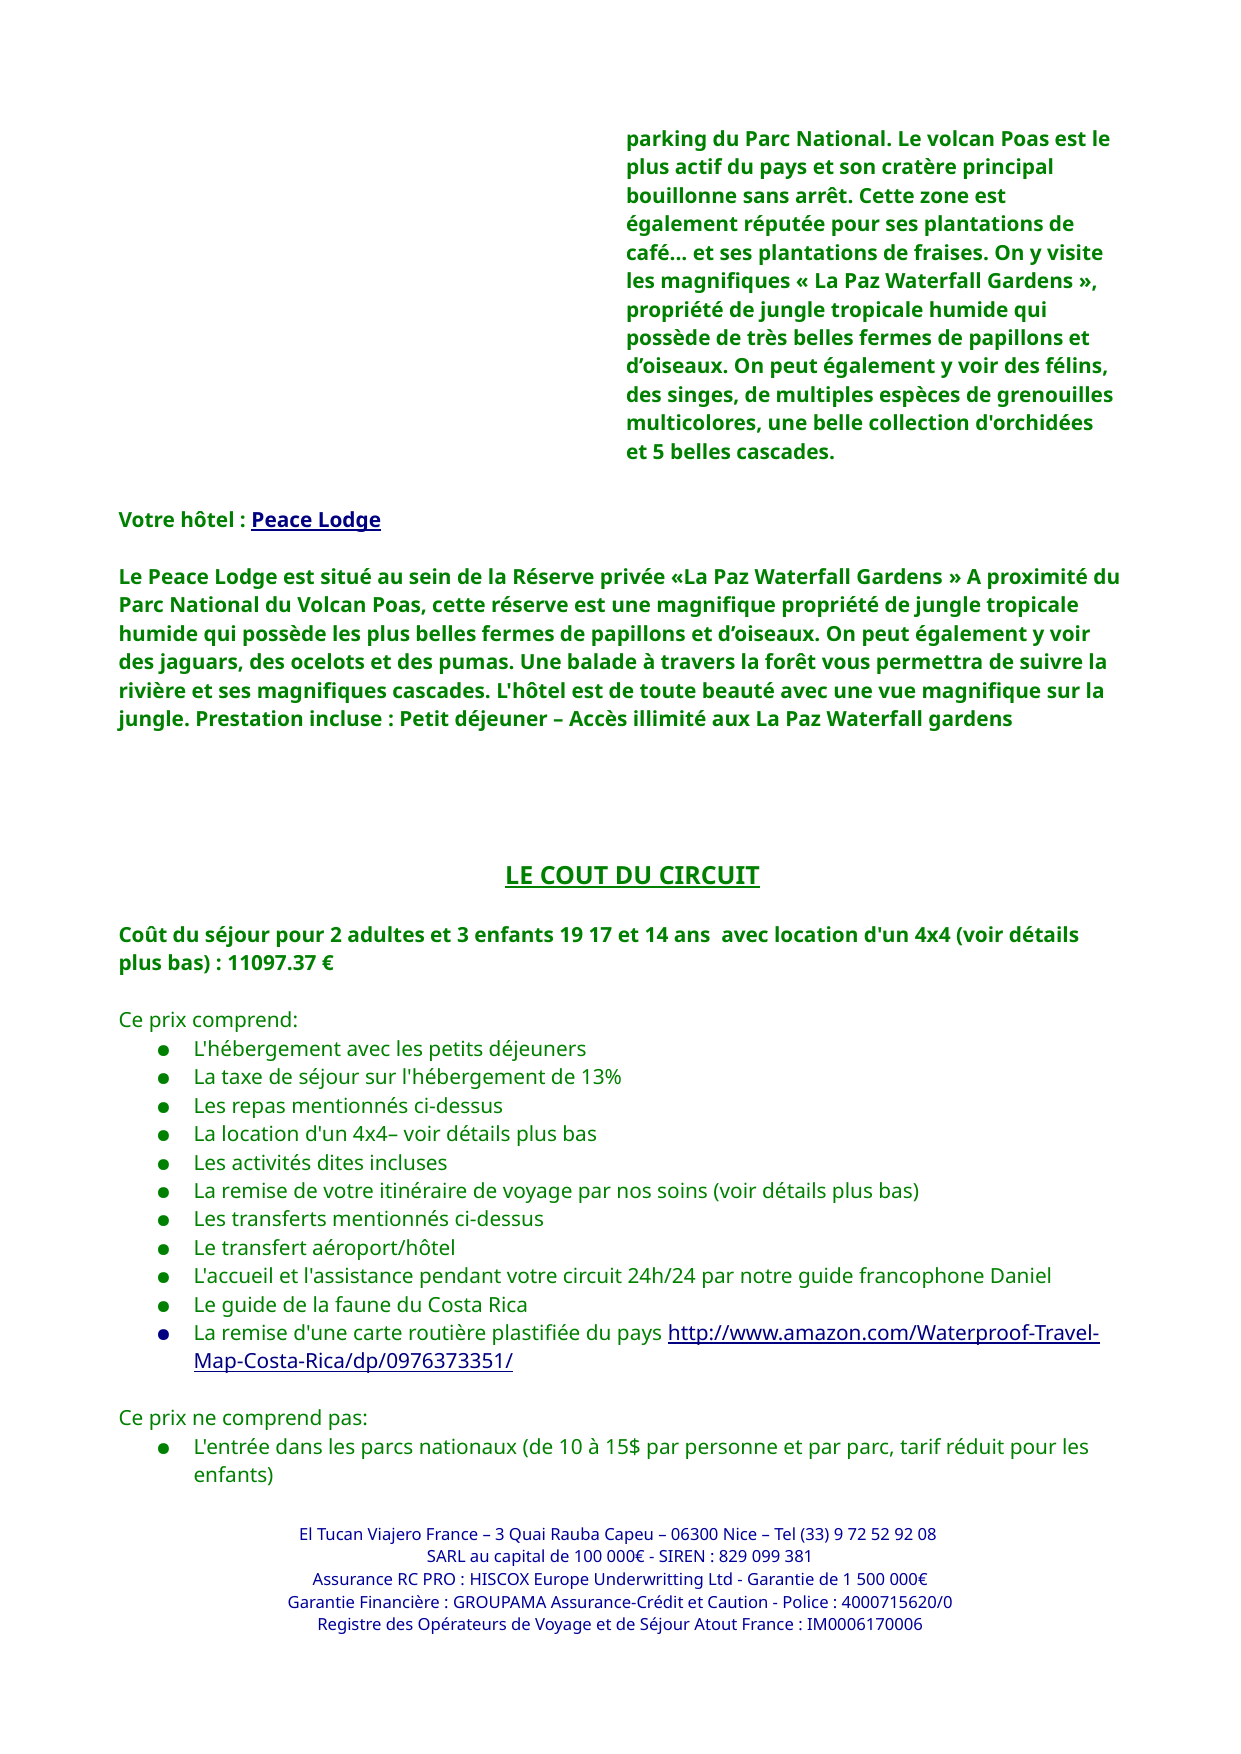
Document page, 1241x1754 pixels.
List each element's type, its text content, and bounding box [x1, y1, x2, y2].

list Les repas mentionnés ci-dessus [156, 1091, 1122, 1119]
list La remise de votre itinéraire de voyage par nos soins (voir détails plus bas) [156, 1176, 1122, 1204]
text Votre hôtel : Peace Lodge [118, 505, 1122, 533]
list Le transfert aéroport/hôtel [156, 1233, 1122, 1261]
list L'hébergement avec les petits déjeuners [156, 1034, 1122, 1062]
list La remise d'une carte routière plastifiée du pays http://www.amazon.com/Waterproof-Travel-Map-Costa-Rica/dp/0976373351/ [156, 1318, 1122, 1375]
list Les transferts mentionnés ci-dessus [156, 1204, 1122, 1233]
text Le Peace Lodge est situé au sein de la Réserve privée «La Paz Waterfall Gardens » A proximité du Parc National du Volcan Poas, cette réserve est une magnifique propriété de jungle tropicale humide qui possède les plus belles fermes de papillons et d’oiseaux. On peut également y voir des jaguars, des ocelots et des pumas. Une balade à travers la forêt vous permettra de suivre la rivière et ses magnifiques cascades. L'hôtel est de toute beauté avec une vue magnifique sur la jungle. Prestation incluse : Petit déjeuner – Accès illimité aux La Paz Waterfall gardens [118, 562, 1122, 733]
text Coût du séjour pour 2 adultes et 3 enfants 19 17 et 14 ans avec location d'un 4x4 (voir détails plus bas) : 11097.37 € [118, 920, 1122, 977]
list Le guide de la faune du Costa Rica [156, 1290, 1122, 1318]
list La location d'un 4x4– voir détails plus bas [156, 1119, 1122, 1148]
text LE COUT DU CIRCUIT [118, 858, 1146, 892]
text Ce prix comprend: [118, 1005, 1122, 1034]
text Ce prix ne comprend pas: [118, 1403, 1122, 1432]
list L'entrée dans les parcs nationaux (de 10 à 15$ par personne et par parc, tarif réduit pour les enfants) [156, 1432, 1122, 1489]
list La taxe de séjour sur l'hébergement de 13% [156, 1062, 1122, 1091]
list Les activités dites incluses [156, 1148, 1122, 1176]
table_header parking du Parc National. Le volcan Poas est le plus actif du pays et son cratère principal bouillonne sans arrêt. Cette zone est également réputée pour ses plantations de café... et ses plantations de fraises. On y visite les magnifiques « La Paz Waterfall Gardens », propriété de jungle tropicale humide qui possède de très belles fermes de papillons et d’oiseaux. On peut également y voir des félins, des singes, de multiples espèces de grenouilles multicolores, une belle collection d'orchidées et 5 belles cascades. [620, 118, 1122, 471]
table_header [118, 118, 620, 471]
list L'accueil et l'assistance pendant votre circuit 24h/24 par notre guide francophone Daniel [156, 1261, 1122, 1290]
